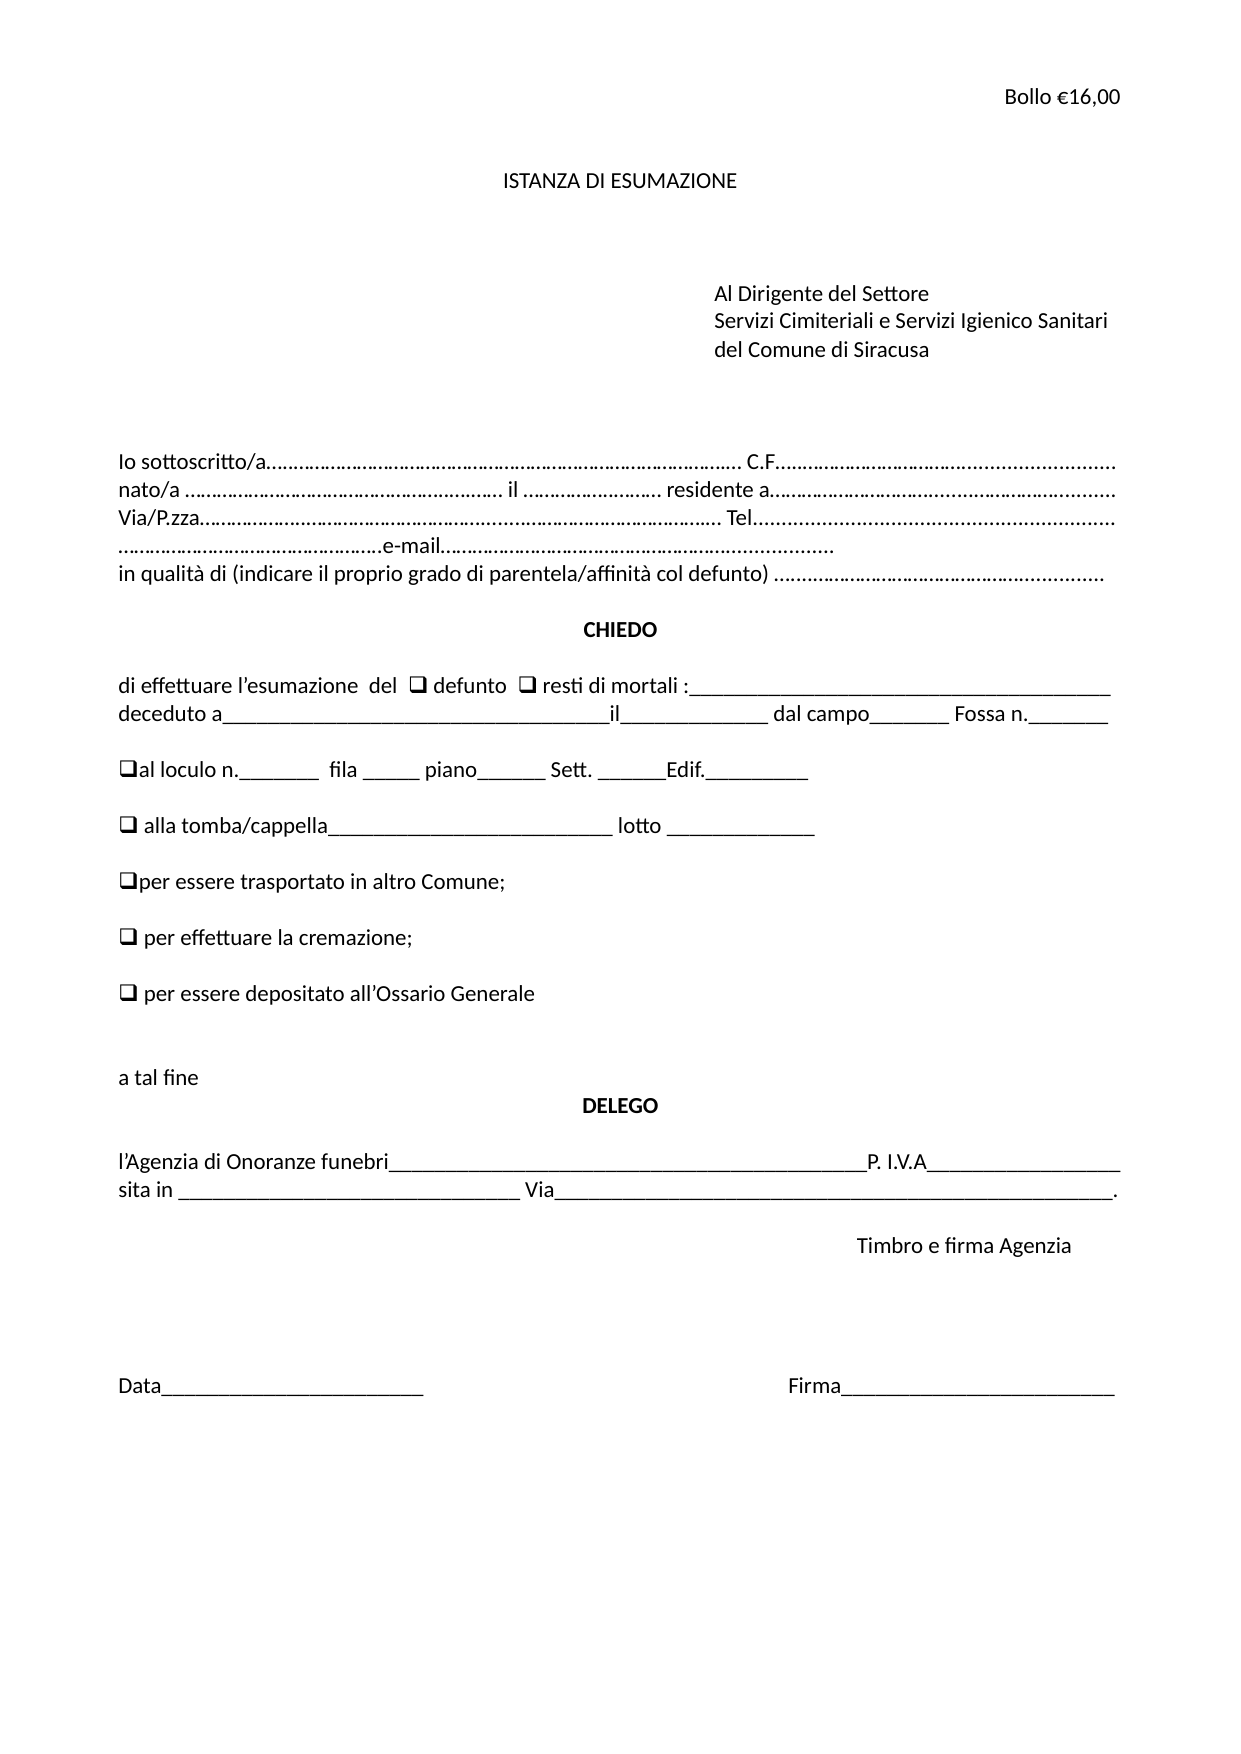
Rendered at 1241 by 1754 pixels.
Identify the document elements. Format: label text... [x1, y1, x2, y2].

text Timbro e firma Agenzia [118, 1231, 1122, 1259]
text  alla tomba/cappella_________________________ lotto _____________ [118, 811, 1122, 839]
text nato/a …………………………………………..….…… il ……………..……… residente a…………………………........……………........... [118, 475, 1122, 503]
text Via/P.zza………………..……………………………........…………………………….… Tel............................................................... [118, 503, 1122, 531]
text ISTANZA DI ESUMAZIONE [118, 167, 1122, 194]
text  per essere depositato all’Ossario Generale [118, 979, 1122, 1007]
text Al Dirigente del Settore [118, 279, 1122, 307]
text sita in ______________________________ Via_________________________________________________. [118, 1175, 1122, 1203]
text in qualità di (indicare il proprio grado di parentela/affinità col defunto) …....…………………………………............... [118, 559, 1122, 587]
text Io sottoscritto/a…..……………………………………………………………………….… C.F…..…………………………........................... [118, 447, 1122, 475]
text al loculo n._______ fila _____ piano______ Sett. ______Edif._________ [118, 755, 1122, 783]
text per essere trasportato in altro Comune; [118, 867, 1122, 895]
text l’Agenzia di Onoranze funebri__________________________________________P. I.V.A_________________ [118, 1147, 1122, 1175]
text …………………………………………..e-mail………………………………………………................... [118, 531, 1122, 559]
text DELEGO [118, 1091, 1122, 1119]
text a tal fine [118, 1063, 1122, 1091]
text Data_______________________ Firma________________________ [118, 1371, 1122, 1399]
text CHIEDO [118, 615, 1122, 643]
text Bollo €16,00 [118, 82, 1122, 110]
text di effettuare l’esumazione del  defunto  resti di mortali :_____________________________________ deceduto a__________________________________il_____________ dal campo_______ Fossa n._______ [118, 671, 1122, 727]
text Servizi Cimiteriali e Servizi Igienico Sanitari [118, 307, 1122, 335]
text del Comune di Siracusa [118, 335, 1122, 363]
text  per effettuare la cremazione; [118, 923, 1122, 951]
